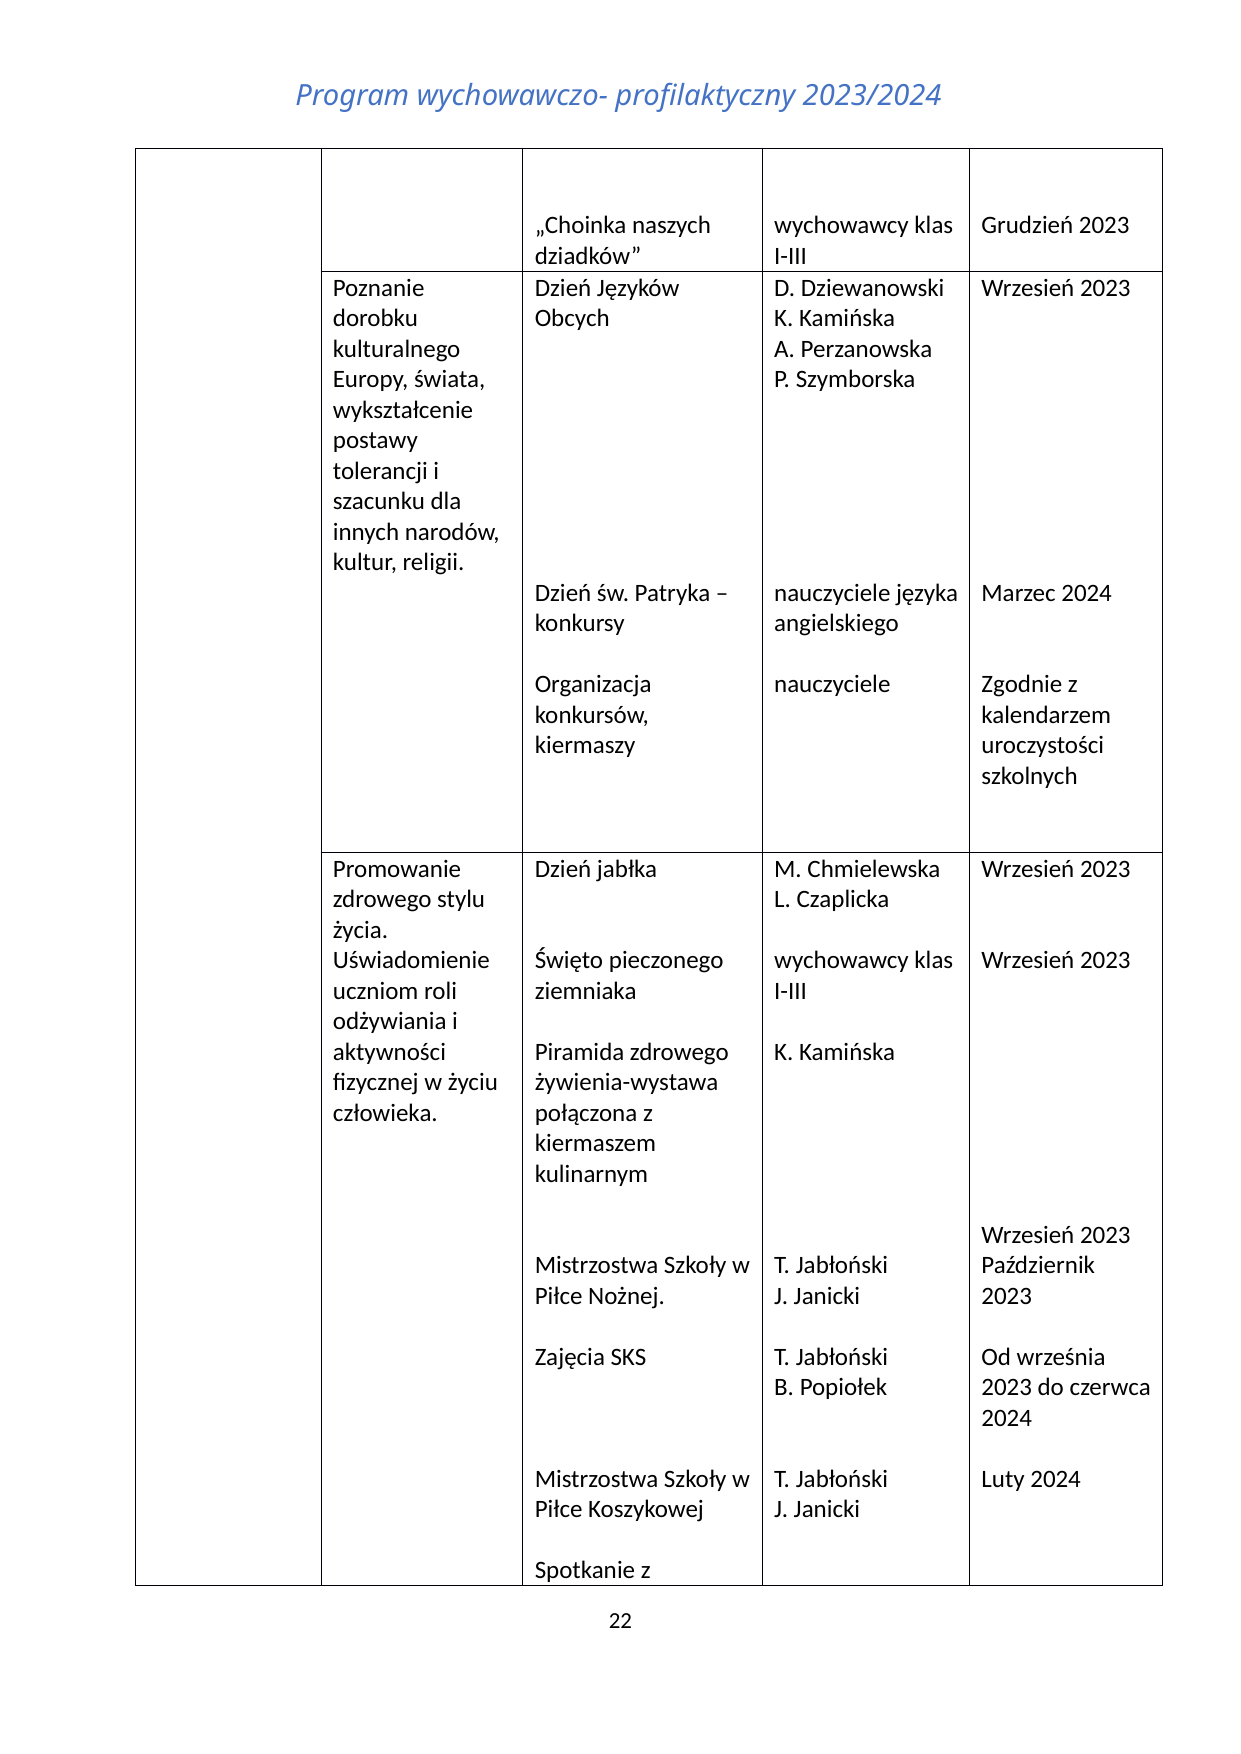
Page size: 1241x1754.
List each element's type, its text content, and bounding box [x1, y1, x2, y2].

table_cell Grudzień 2023 [970, 149, 1162, 271]
table_cell Wrzesień 2023 Marzec 2024 Zgodnie z kalendarzem uroczystości szkolnych [970, 272, 1162, 852]
table_cell Wrzesień 2023 Wrzesień 2023 Wrzesień 2023 Październik 2023 Od września 2023 do czerwca 2024 Luty 2024 [970, 853, 1162, 1585]
table_cell „Choinka naszych dziadków” [523, 149, 762, 271]
table_cell Promowanie zdrowego stylu życia. Uświadomienie uczniom roli odżywiania i aktywności fizycznej w życiu człowieka. [322, 853, 522, 1585]
table_cell [136, 149, 321, 1585]
table_cell M. Chmielewska L. Czaplicka wychowawcy klas I-III K. Kamińska T. Jabłoński J. Janicki T. Jabłoński B. Popiołek T. Jabłoński J. Janicki [763, 853, 969, 1585]
table_cell Dzień jabłka Święto pieczonego ziemniaka Piramida zdrowego żywienia-wystawa połączona z kiermaszem kulinarnym Mistrzostwa Szkoły w Piłce Nożnej. Zajęcia SKS Mistrzostwa Szkoły w Piłce Koszykowej Spotkanie z [523, 853, 762, 1585]
table_cell wychowawcy klas I-III [763, 149, 969, 271]
table_cell [322, 149, 522, 271]
table_cell Dzień Języków Obcych Dzień św. Patryka – konkursy Organizacja konkursów, kiermaszy [523, 272, 762, 852]
table_cell Poznanie dorobku kulturalnego Europy, świata, wykształcenie postawy tolerancji i szacunku dla innych narodów, kultur, religii. [322, 272, 522, 852]
table_cell D. Dziewanowski K. Kamińska A. Perzanowska P. Szymborska nauczyciele języka angielskiego nauczyciele [763, 272, 969, 852]
